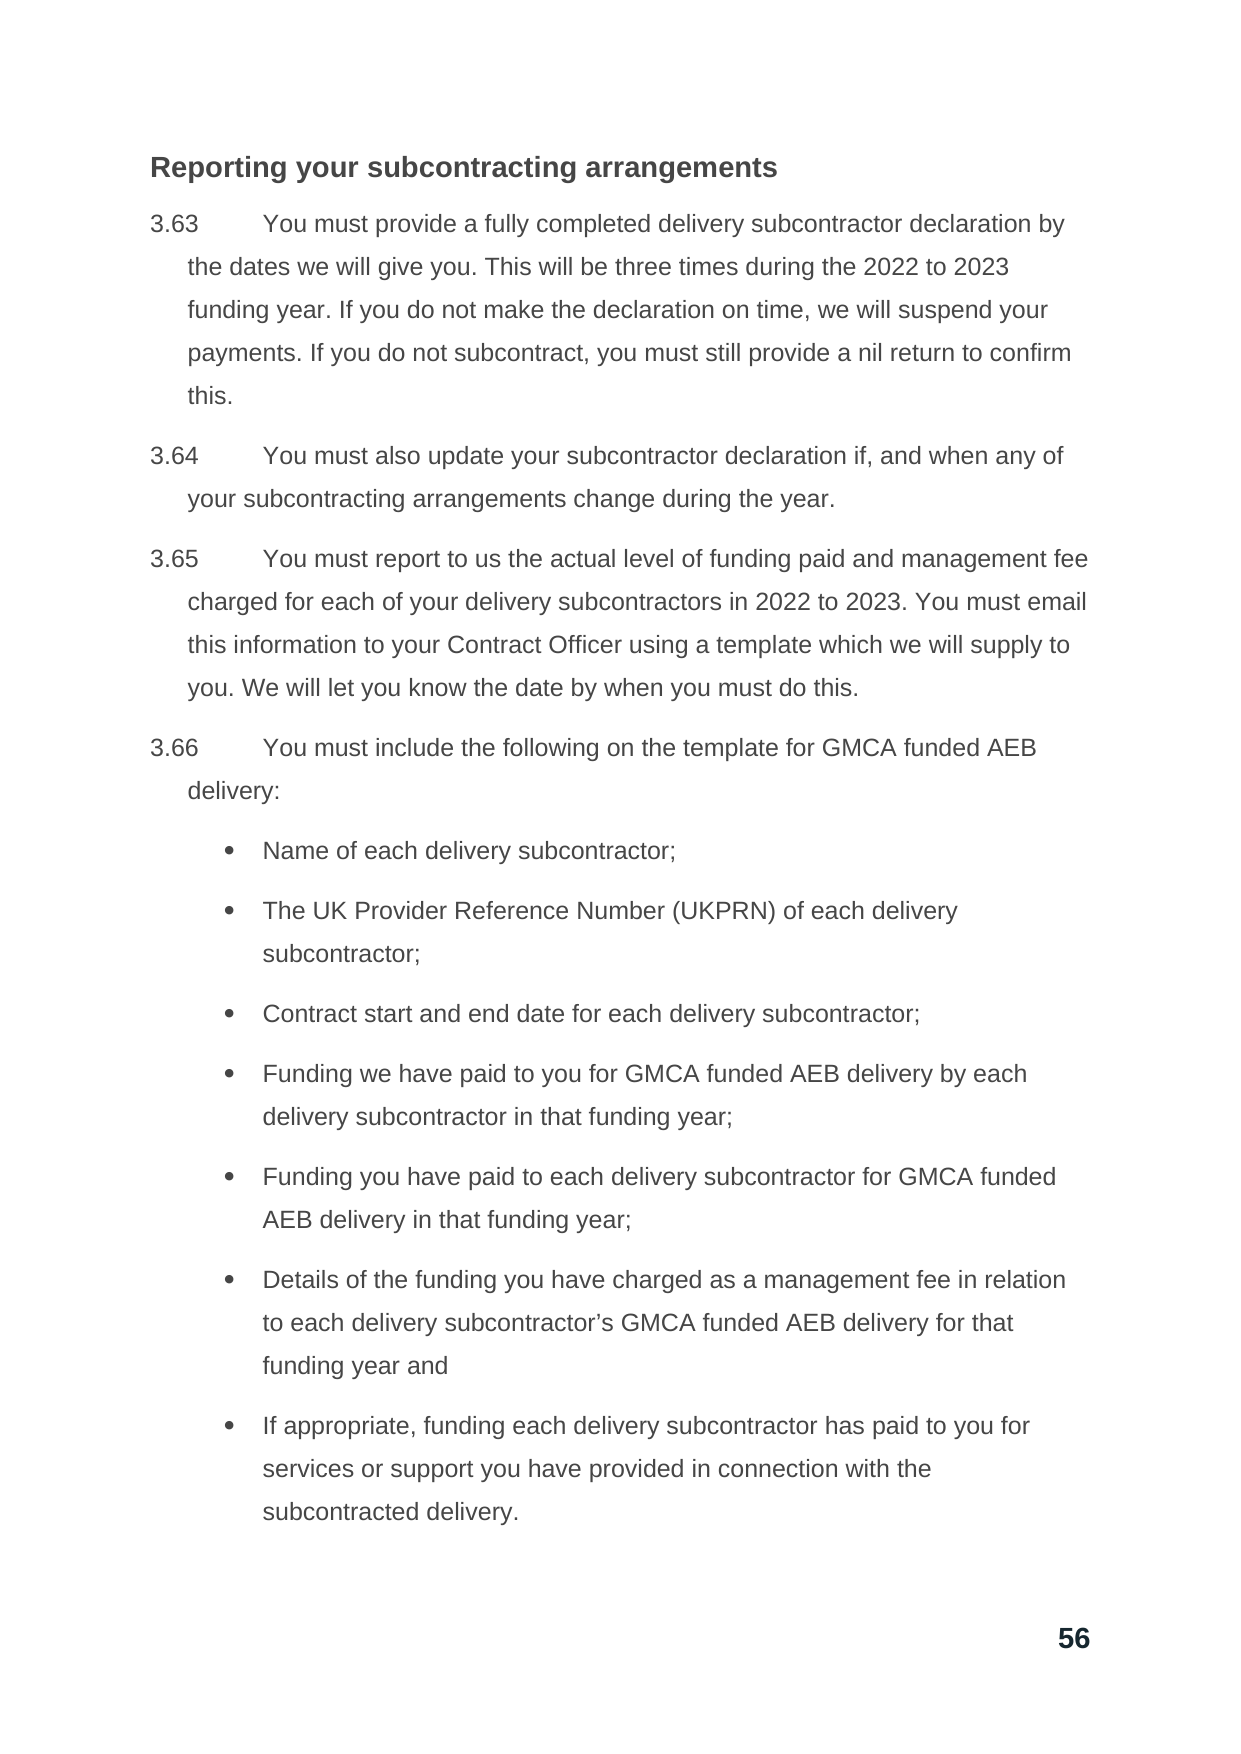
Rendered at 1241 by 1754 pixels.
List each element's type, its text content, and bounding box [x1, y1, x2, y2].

list Name of each delivery subcontractor; [225, 836, 1090, 865]
list Details of the funding you have charged as a management fee in relation to each delivery subcontractor’s GMCA funded AEB delivery for that funding year and [225, 1265, 1090, 1380]
list You must also update your subcontractor declaration if, and when any of your subcontracting arrangements change during the year. [150, 441, 1090, 513]
list Funding we have paid to you for GMCA funded AEB delivery by each delivery subcontractor in that funding year; [225, 1059, 1090, 1131]
list Funding you have paid to each delivery subcontractor for GMCA funded AEB delivery in that funding year; [225, 1162, 1090, 1234]
list Contract start and end date for each delivery subcontractor; [225, 999, 1090, 1028]
subtitle Reporting your subcontracting arrangements [150, 150, 1090, 183]
list You must include the following on the template for GMCA funded AEB delivery: [150, 733, 1090, 805]
list The UK Provider Reference Number (UKPRN) of each delivery subcontractor; [225, 896, 1090, 968]
list You must report to us the actual level of funding paid and management fee charged for each of your delivery subcontractors in 2022 to 2023. You must email this information to your Contract Officer using a template which we will supply to you. We will let you know the date by when you must do this. [150, 544, 1090, 702]
list If appropriate, funding each delivery subcontractor has paid to you for services or support you have provided in connection with the subcontracted delivery. [225, 1411, 1090, 1526]
list You must provide a fully completed delivery subcontractor declaration by the dates we will give you. This will be three times during the 2022 to 2023 funding year. If you do not make the declaration on time, we will suspend your payments. If you do not subcontract, you must still provide a nil return to confirm this. [150, 208, 1090, 410]
